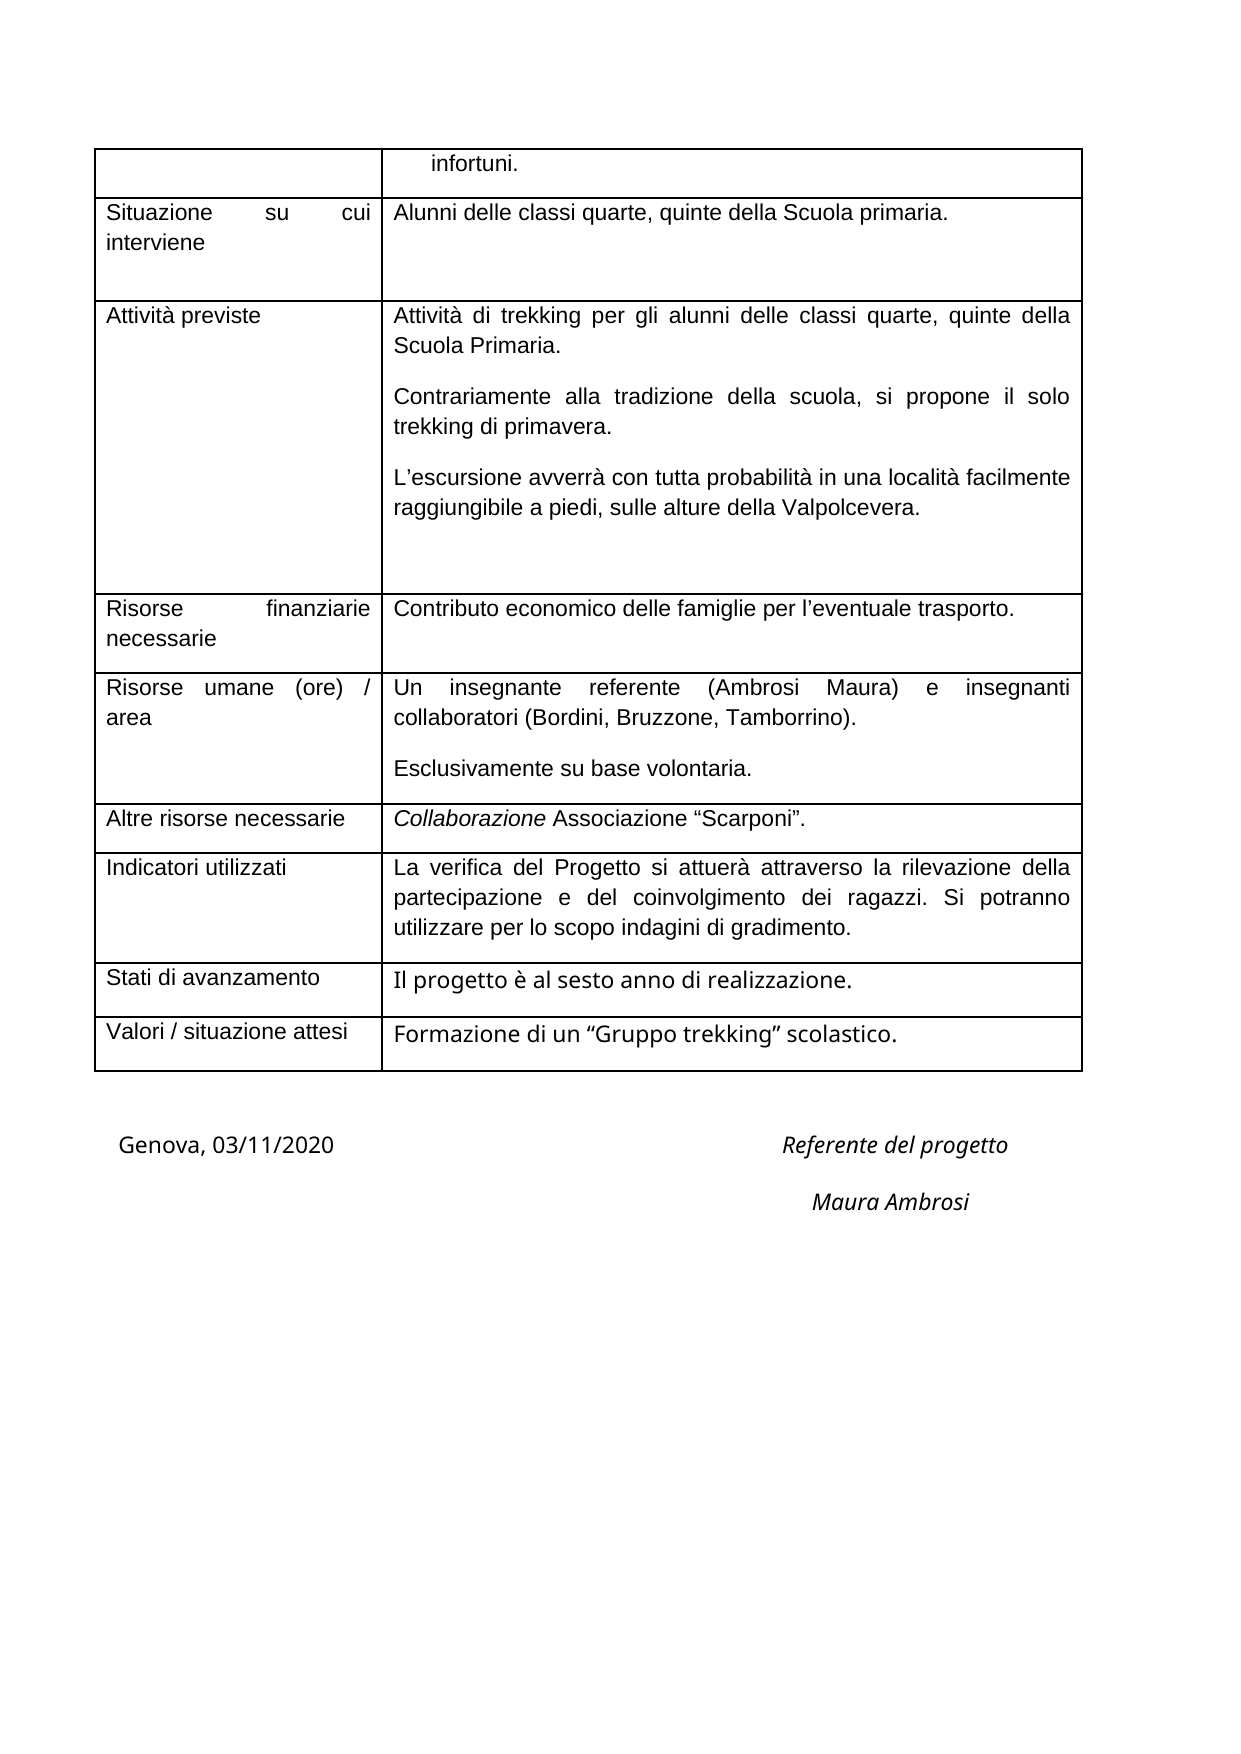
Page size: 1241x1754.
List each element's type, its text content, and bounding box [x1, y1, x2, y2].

table_cell Situazione su cui interviene [96, 199, 381, 299]
table_cell infortuni. [383, 150, 1081, 197]
table_cell Formazione di un “Gruppo trekking” scolastico. [383, 1018, 1081, 1070]
table_cell Attività di trekking per gli alunni delle classi quarte, quinte della Scuola Primaria. Contrariamente alla tradizione della scuola, si propone il solo trekking di primavera. L’escursione avverrà con tutta probabilità in una località facilmente raggiungibile a piedi, sulle alture della Valpolcevera. [383, 302, 1081, 593]
table_cell Risorse umane (ore) / area [96, 674, 381, 803]
table_cell Stati di avanzamento [96, 964, 381, 1016]
table_cell La verifica del Progetto si attuerà attraverso la rilevazione della partecipazione e del coinvolgimento dei ragazzi. Si potranno utilizzare per lo scopo indagini di gradimento. [383, 854, 1081, 962]
table_cell [96, 150, 381, 197]
table_cell Collaborazione Associazione “Scarponi”. [383, 805, 1081, 852]
table_cell Indicatori utilizzati [96, 854, 381, 962]
table_cell Alunni delle classi quarte, quinte della Scuola primaria. [383, 199, 1081, 299]
table_cell Altre risorse necessarie [96, 805, 381, 852]
text Maura Ambrosi [118, 1186, 1122, 1217]
text Genova, 03/11/2020 Referente del progetto [118, 1129, 1122, 1160]
table_cell Risorse finanziarie necessarie [96, 595, 381, 672]
table_cell Valori / situazione attesi [96, 1018, 381, 1070]
table_cell Contributo economico delle famiglie per l’eventuale trasporto. [383, 595, 1081, 672]
table_cell Il progetto è al sesto anno di realizzazione. [383, 964, 1081, 1016]
table_cell Un insegnante referente (Ambrosi Maura) e insegnanti collaboratori (Bordini, Bruzzone, Tamborrino). Esclusivamente su base volontaria. [383, 674, 1081, 803]
table_cell Attività previste [96, 302, 381, 593]
